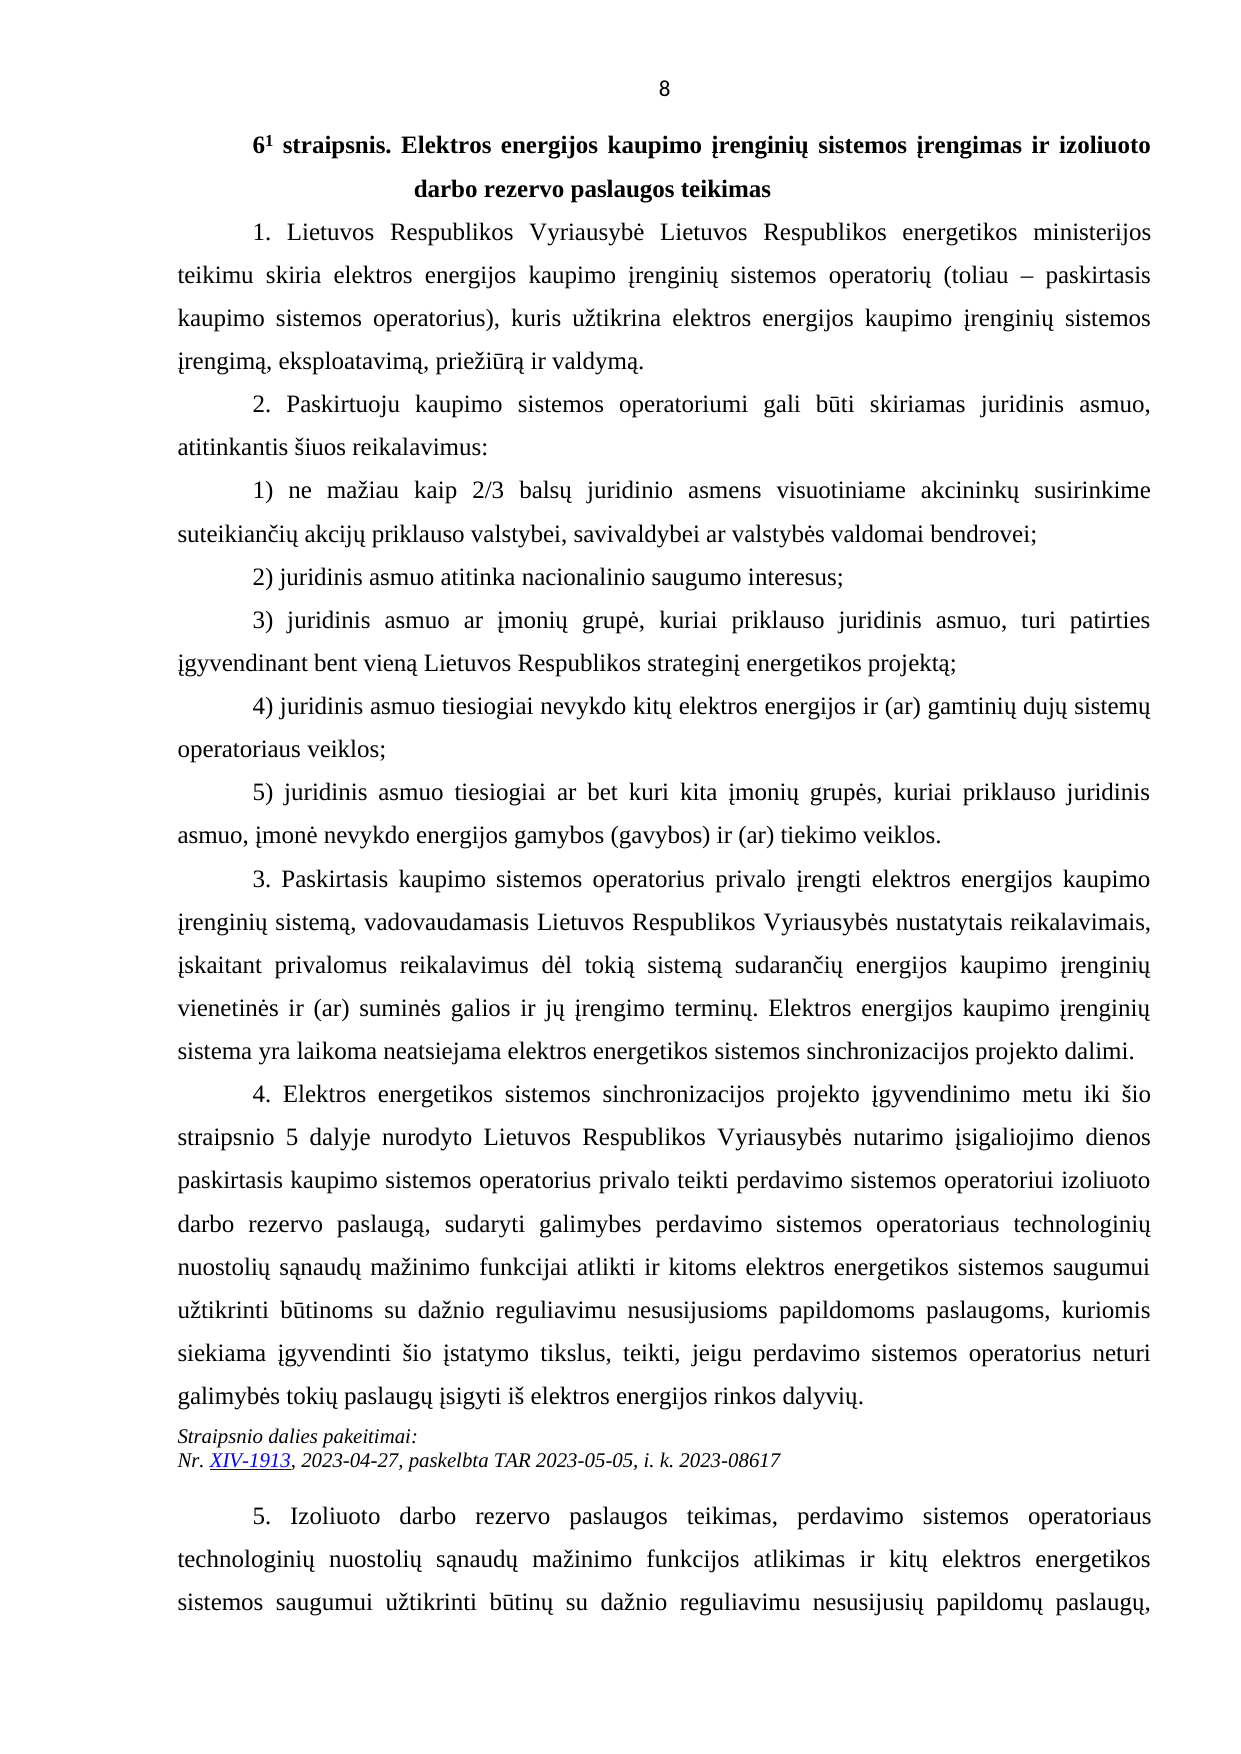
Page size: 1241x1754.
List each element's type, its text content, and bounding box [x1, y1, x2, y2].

text Nr. XIV-1913, 2023-04-27, paskelbta TAR 2023-05-05, i. k. 2023-08617 [177, 1448, 1152, 1472]
text 4) juridinis asmuo tiesiogiai nevykdo kitų elektros energijos ir (ar) gamtinių dujų sistemų operatoriaus veiklos; [177, 691, 1152, 763]
text 61 straipsnis. Elektros energijos kaupimo įrenginių sistemos įrengimas ir izoliuoto darbo rezervo paslaugos teikimas [252, 131, 1152, 202]
text 2. Paskirtuoju kaupimo sistemos operatoriumi gali būti skiriamas juridinis asmuo, atitinkantis šiuos reikalavimus: [177, 389, 1152, 461]
text 3) juridinis asmuo ar įmonių grupė, kuriai priklauso juridinis asmuo, turi patirties įgyvendinant bent vieną Lietuvos Respublikos strateginį energetikos projektą; [177, 605, 1152, 677]
text 3. Paskirtasis kaupimo sistemos operatorius privalo įrengti elektros energijos kaupimo įrenginių sistemą, vadovaudamasis Lietuvos Respublikos Vyriausybės nustatytais reikalavimais, įskaitant privalomus reikalavimus dėl tokią sistemą sudarančių energijos kaupimo įrenginių vienetinės ir (ar) suminės galios ir jų įrengimo terminų. Elektros energijos kaupimo įrenginių sistema yra laikoma neatsiejama elektros energetikos sistemos sinchronizacijos projekto dalimi. [177, 864, 1152, 1065]
text 5. Izoliuoto darbo rezervo paslaugos teikimas, perdavimo sistemos operatoriaus technologinių nuostolių sąnaudų mažinimo funkcijos atlikimas ir kitų elektros energetikos sistemos saugumui užtikrinti būtinų su dažnio reguliavimu nesusijusių papildomų paslaugų, [177, 1501, 1152, 1616]
text 1. Lietuvos Respublikos Vyriausybė Lietuvos Respublikos energetikos ministerijos teikimu skiria elektros energijos kaupimo įrenginių sistemos operatorių (toliau – paskirtasis kaupimo sistemos operatorius), kuris užtikrina elektros energijos kaupimo įrenginių sistemos įrengimą, eksploatavimą, priežiūrą ir valdymą. [177, 217, 1152, 375]
text 4. Elektros energetikos sistemos sinchronizacijos projekto įgyvendinimo metu iki šio straipsnio 5 dalyje nurodyto Lietuvos Respublikos Vyriausybės nutarimo įsigaliojimo dienos paskirtasis kaupimo sistemos operatorius privalo teikti perdavimo sistemos operatoriui izoliuoto darbo rezervo paslaugą, sudaryti galimybes perdavimo sistemos operatoriaus technologinių nuostolių sąnaudų mažinimo funkcijai atlikti ir kitoms elektros energetikos sistemos saugumui užtikrinti būtinoms su dažnio reguliavimu nesusijusioms papildomoms paslaugoms, kuriomis siekiama įgyvendinti šio įstatymo tikslus, teikti, jeigu perdavimo sistemos operatorius neturi galimybės tokių paslaugų įsigyti iš elektros energijos rinkos dalyvių. [177, 1079, 1152, 1410]
text 1) ne mažiau kaip 2/3 balsų juridinio asmens visuotiniame akcininkų susirinkime suteikiančių akcijų priklauso valstybei, savivaldybei ar valstybės valdomai bendrovei; [177, 476, 1152, 547]
text Straipsnio dalies pakeitimai: [177, 1424, 1152, 1448]
text 5) juridinis asmuo tiesiogiai ar bet kuri kita įmonių grupės, kuriai priklauso juridinis asmuo, įmonė nevykdo energijos gamybos (gavybos) ir (ar) tiekimo veiklos. [177, 777, 1152, 849]
text 2) juridinis asmuo atitinka nacionalinio saugumo interesus; [177, 562, 1152, 591]
